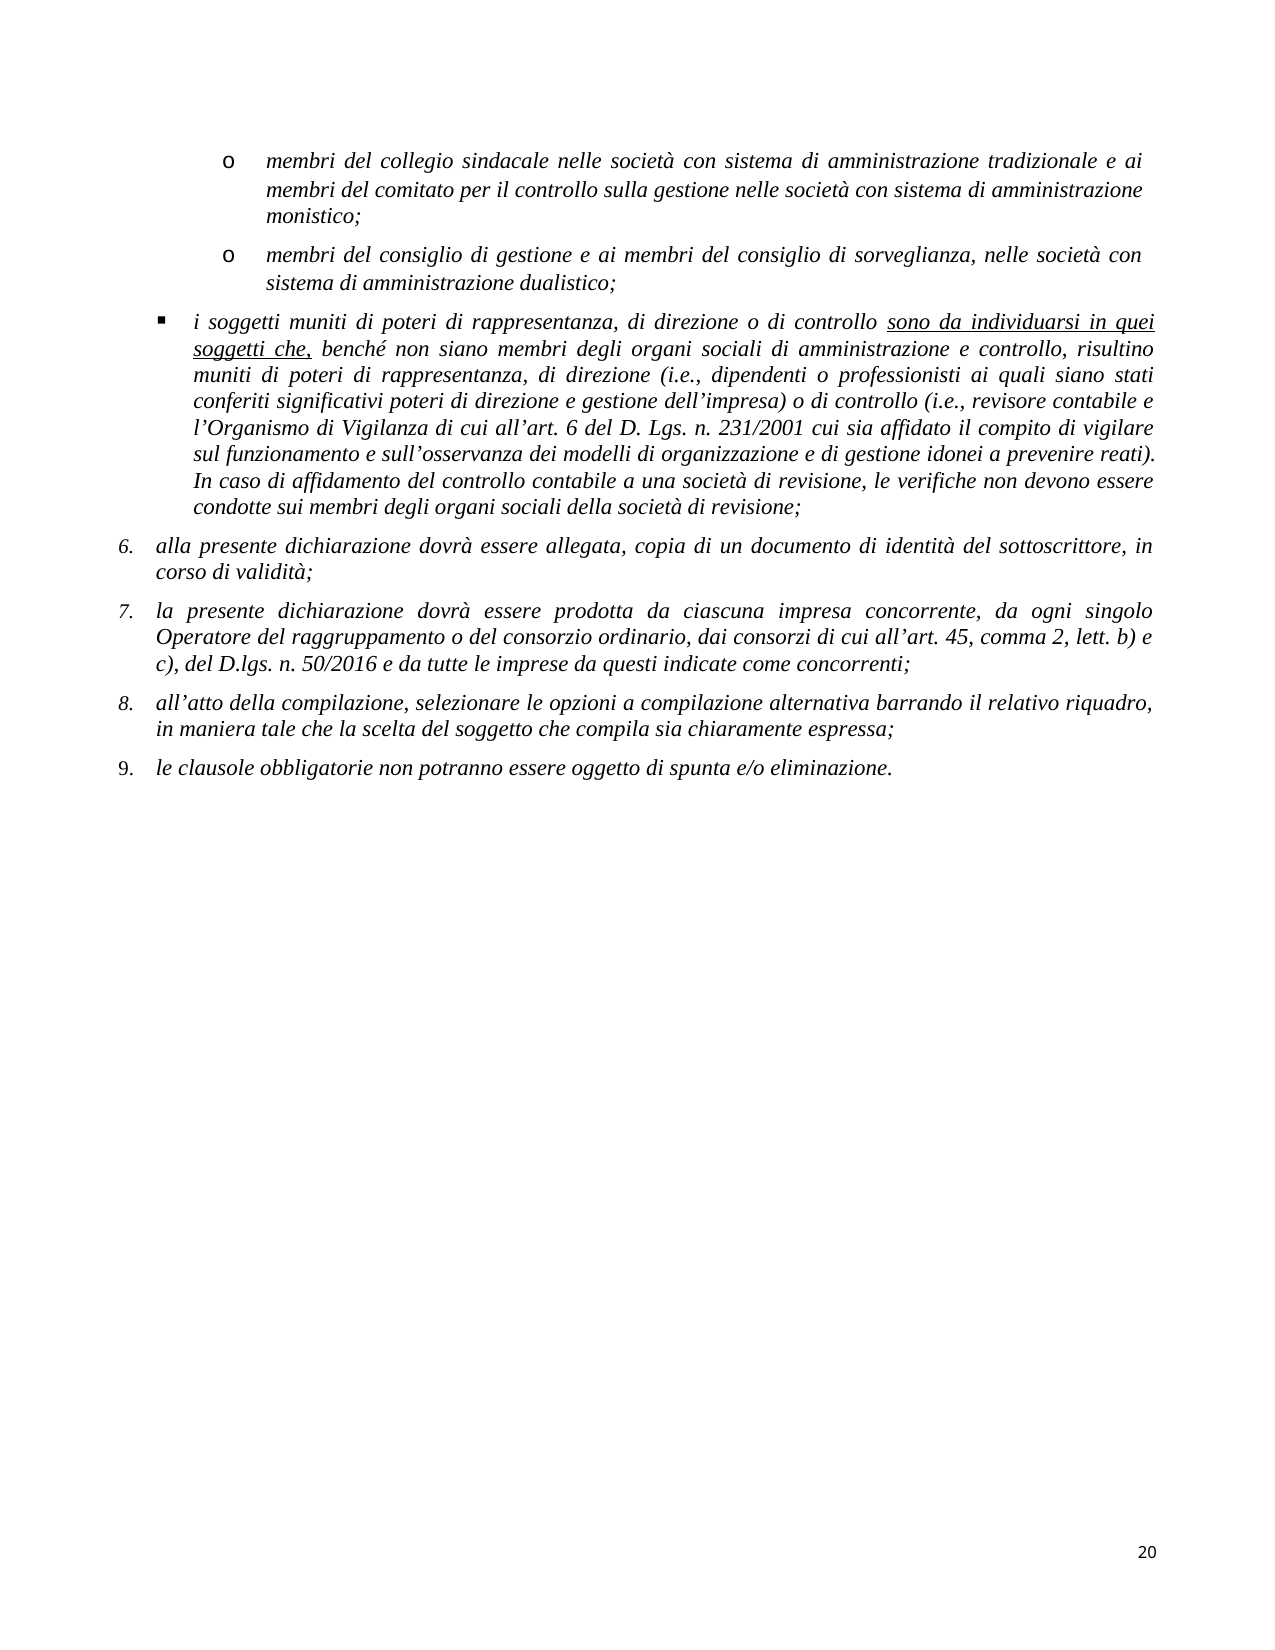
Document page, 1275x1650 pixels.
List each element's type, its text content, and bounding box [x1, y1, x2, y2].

list all’atto della compilazione, selezionare le opzioni a compilazione alternativa barrando il relativo riquadro, in maniera tale che la scelta del soggetto che compila sia chiaramente espressa; [118, 689, 1157, 741]
list i soggetti muniti di poteri di rappresentanza, di direzione o di controllo sono da individuarsi in quei soggetti che, benché non siano membri degli organi sociali di amministrazione e controllo, risultino muniti di poteri di rappresentanza, di direzione (i.e., dipendenti o professionisti ai quali siano stati conferiti significativi poteri di direzione e gestione dell’impresa) o di controllo (i.e., revisore contabile e l’Organismo di Vigilanza di cui all’art. 6 del D. Lgs. n. 231/2001 cui sia affidato il compito di vigilare sul funzionamento e sull’osservanza dei modelli di organizzazione e di gestione idonei a prevenire reati). In caso di affidamento del controllo contabile a una società di revisione, le verifiche non devono essere condotte sui membri degli organi sociali della società di revisione; [156, 308, 1157, 519]
list la presente dichiarazione dovrà essere prodotta da ciascuna impresa concorrente, da ogni singolo Operatore del raggruppamento o del consorzio ordinario, dai consorzi di cui all’art. 45, comma 2, lett. b) e c), del D.lgs. n. 50/2016 e da tutte le imprese da questi indicate come concorrenti; [118, 597, 1157, 676]
list membri del consiglio di gestione e ai membri del consiglio di sorveglianza, nelle società con sistema di amministrazione dualistico; [222, 241, 1145, 296]
list membri del collegio sindacale nelle società con sistema di amministrazione tradizionale e ai membri del comitato per il controllo sulla gestione nelle società con sistema di amministrazione monistico; [222, 148, 1145, 228]
list alla presente dichiarazione dovrà essere allegata, copia di un documento di identità del sottoscrittore, in corso di validità; [118, 532, 1157, 584]
list le clausole obbligatorie non potranno essere oggetto di spunta e/o eliminazione. [118, 754, 1157, 780]
